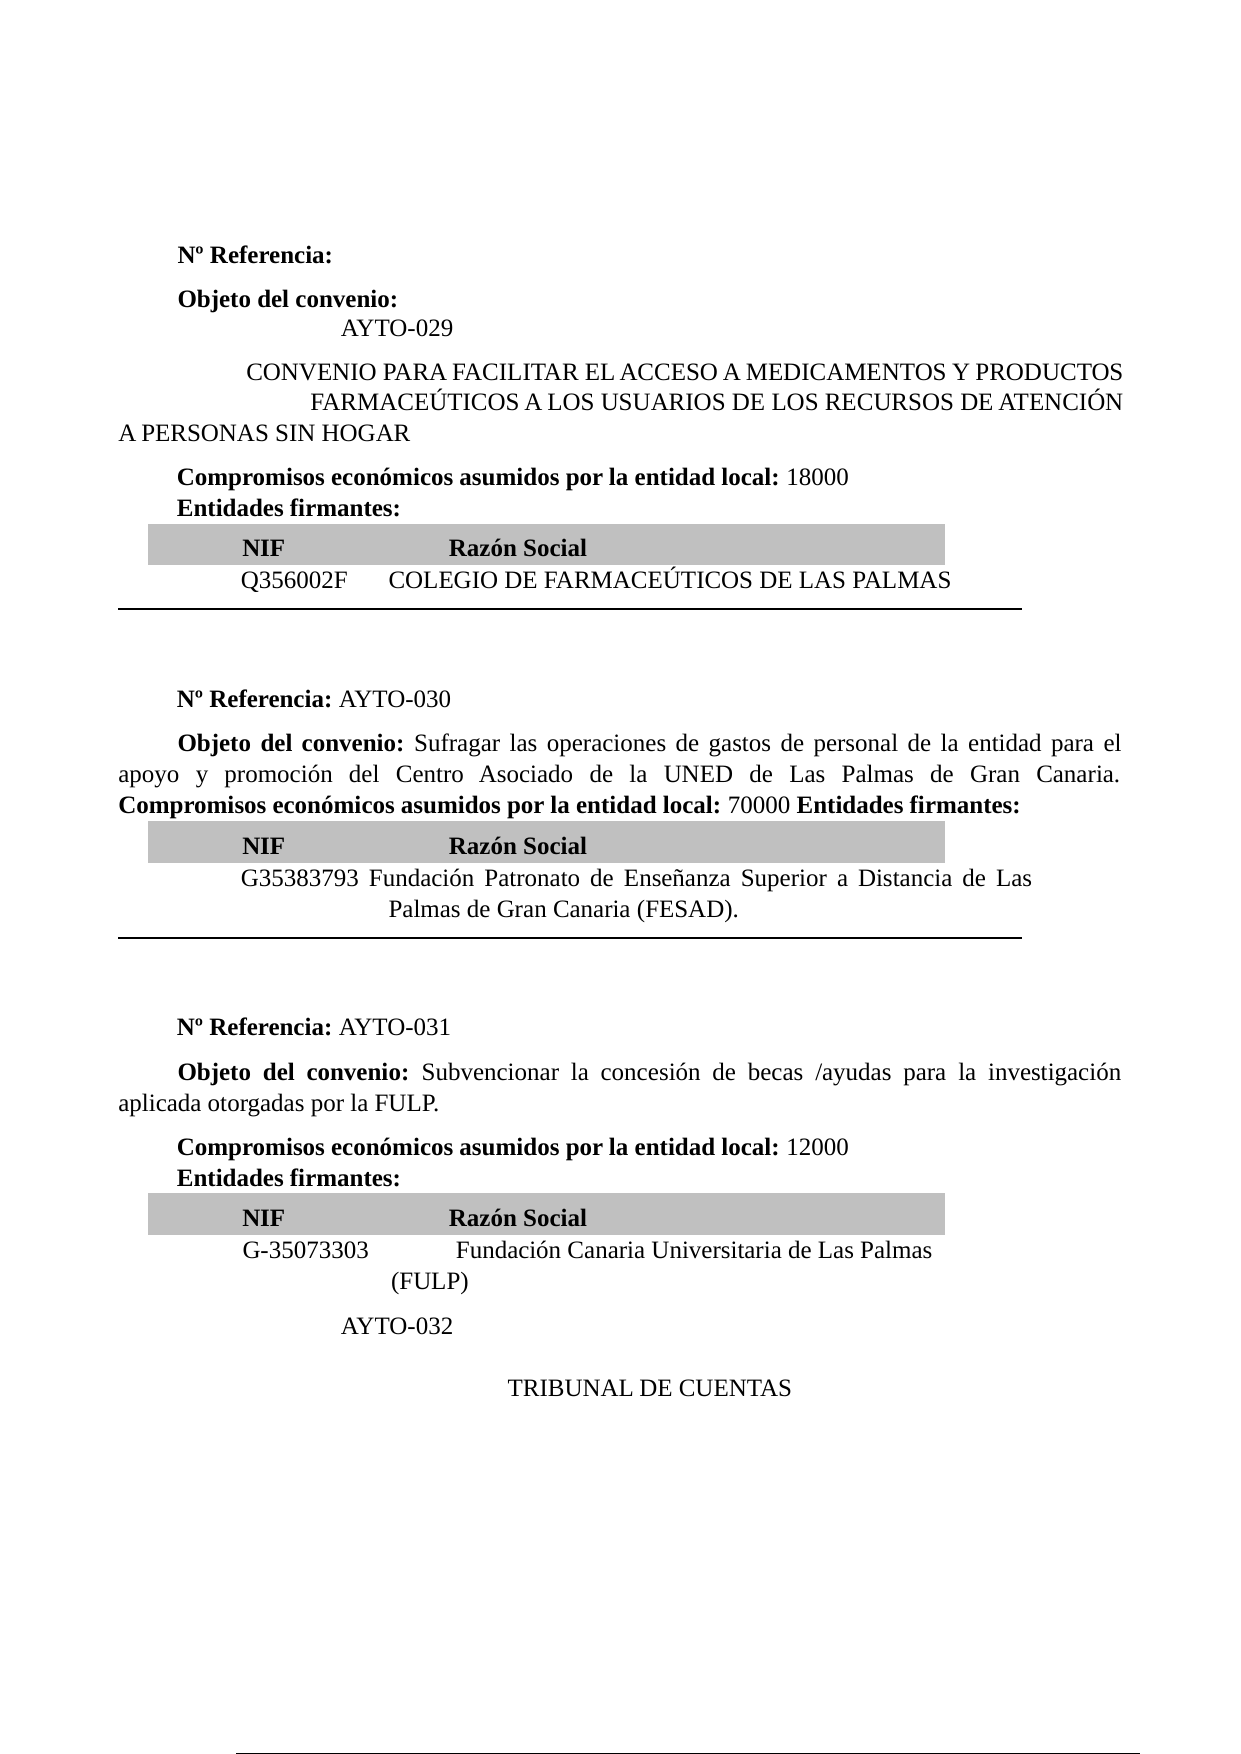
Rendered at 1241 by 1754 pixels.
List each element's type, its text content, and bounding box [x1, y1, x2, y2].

table_header Razón Social [390, 524, 945, 565]
text AYTO-029 [341, 313, 1122, 342]
text CONVENIO PARA FACILITAR EL ACCESO A MEDICAMENTOS Y PRODUCTOS FARMACEÚTICOS A LOS USUARIOS DE LOS RECURSOS DE ATENCIÓN [118, 357, 1124, 416]
text Nº Referencia: AYTO-030 [177, 684, 932, 712]
table_header Razón Social [390, 1193, 945, 1235]
text Objeto del convenio: Subvencionar la concesión de becas /ayudas para la investigación aplicada otorgadas por la FULP. [118, 1057, 1122, 1116]
table_header Razón Social [390, 821, 945, 863]
text G35383793 Fundación Patronato de Enseñanza Superior a Distancia de Las Palmas de Gran Canaria (FESAD). [241, 863, 1033, 923]
text Compromisos económicos asumidos por la entidad local: 18000 Entidades firmantes: [177, 462, 932, 521]
text A PERSONAS SIN HOGAR [118, 418, 1122, 446]
text Q356002F COLEGIO DE FARMACEÚTICOS DE LAS PALMAS [241, 565, 1040, 594]
table_header NIF [148, 1193, 390, 1235]
text G-35073303 Fundación Canaria Universitaria de Las Palmas [118, 1235, 1122, 1264]
text Objeto del convenio: Sufragar las operaciones de gastos de personal de la entidad para el apoyo y promoción del Centro Asociado de la UNED de Las Palmas de Gran Canaria. Compromisos económicos asumidos por la entidad local: 70000 Entidades firmantes: [118, 728, 1122, 819]
text Nº Referencia: AYTO-031 [177, 1012, 932, 1041]
text AYTO-032 [341, 1311, 1122, 1339]
table_header NIF [148, 524, 390, 565]
text (FULP) [391, 1266, 1122, 1295]
text Compromisos económicos asumidos por la entidad local: 12000 Entidades firmantes: [177, 1132, 932, 1191]
table_header NIF [148, 821, 390, 863]
